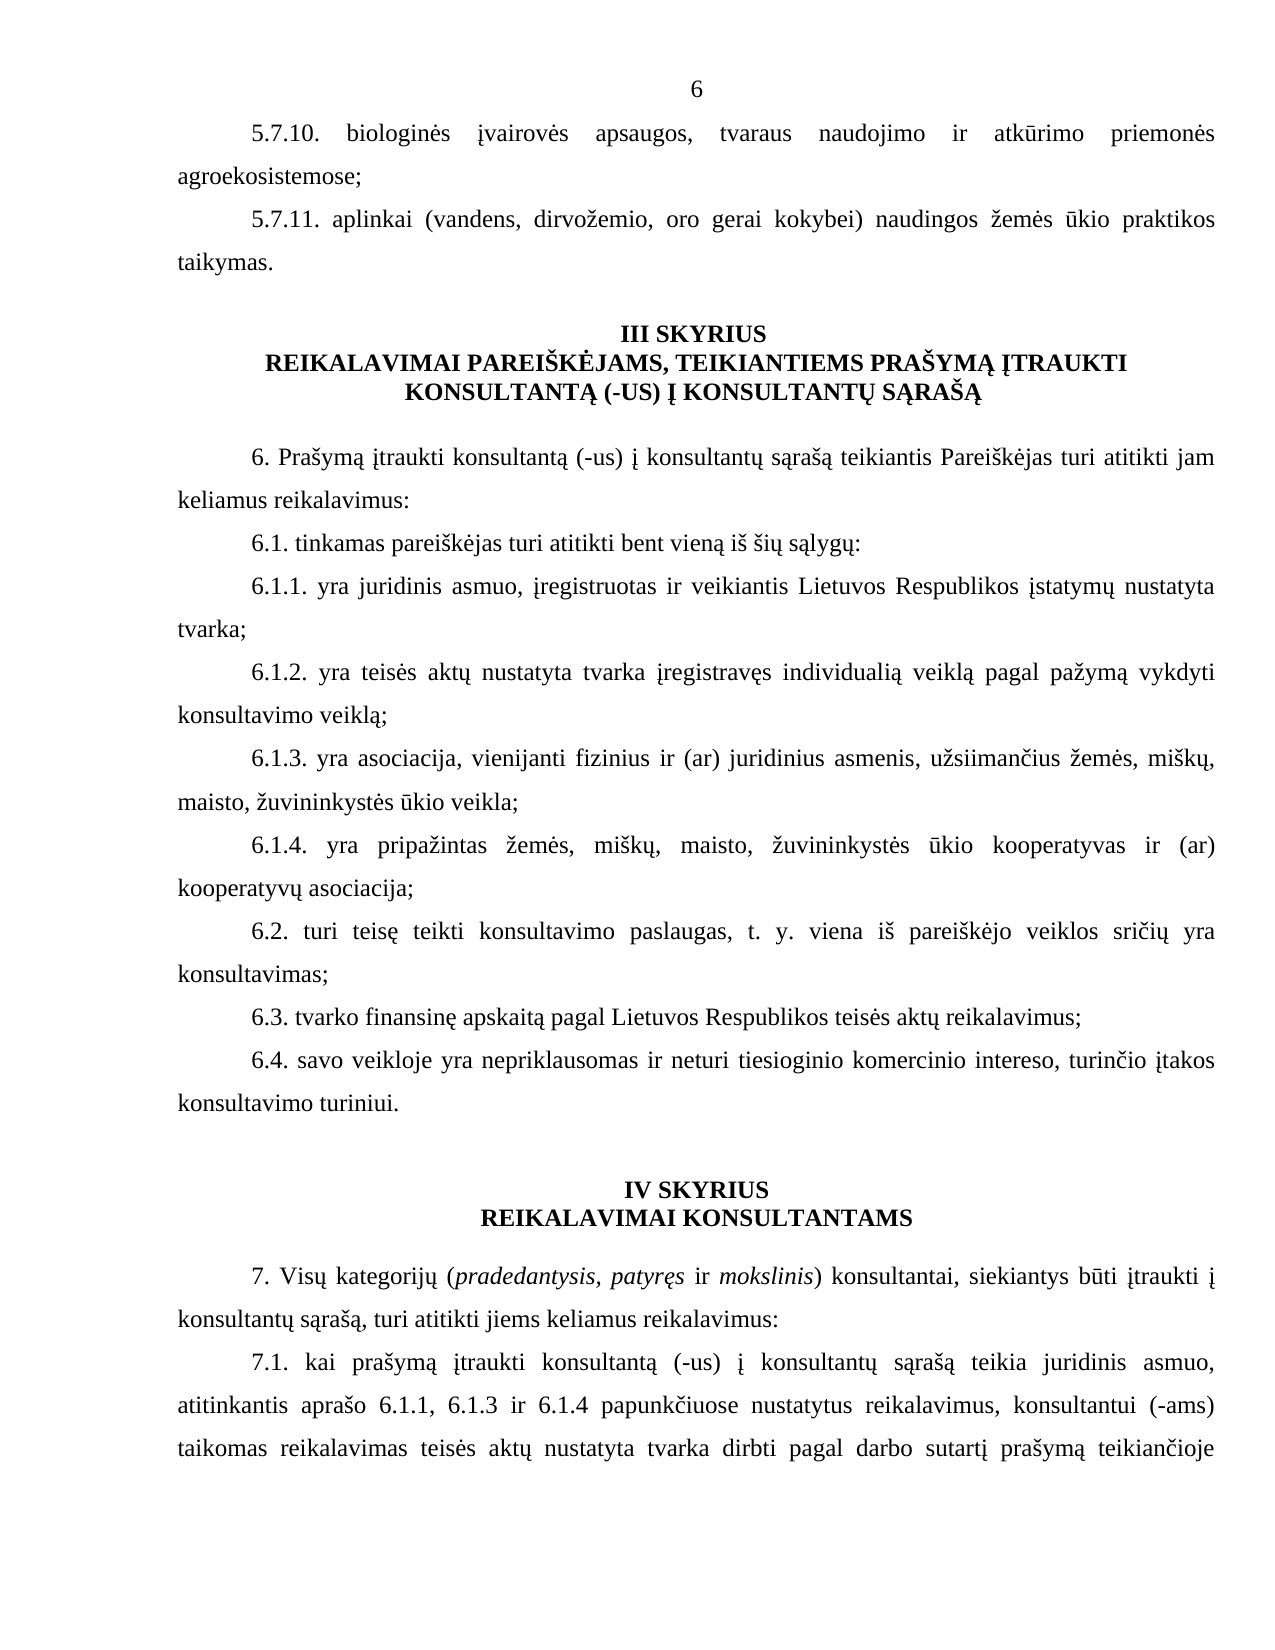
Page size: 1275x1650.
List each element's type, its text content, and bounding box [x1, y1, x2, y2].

text 5.7.11. aplinkai (vandens, dirvožemio, oro gerai kokybei) naudingos žemės ūkio praktikos taikymas. [177, 204, 1216, 276]
text 6.1.1. yra juridinis asmuo, įregistruotas ir veikiantis Lietuvos Respublikos įstatymų nustatyta tvarka; [177, 571, 1216, 643]
text 6.1.4. yra pripažintas žemės, miškų, maisto, žuvininkystės ūkio kooperatyvas ir (ar) kooperatyvų asociacija; [177, 830, 1216, 902]
text 6.1.3. yra asociacija, vienijanti fizinius ir (ar) juridinius asmenis, užsiimančius žemės, miškų, maisto, žuvininkystės ūkio veikla; [177, 743, 1216, 815]
text 6.1. tinkamas pareiškėjas turi atitikti bent vieną iš šių sąlygų: [177, 528, 1216, 557]
text REIKALAVIMAI KONSULTANTAMS [177, 1203, 1216, 1232]
text IV SKYRIUS [177, 1175, 1216, 1203]
text 6.1.2. yra teisės aktų nustatyta tvarka įregistravęs individualią veiklą pagal pažymą vykdyti konsultavimo veiklą; [177, 657, 1216, 729]
text REIKALAVIMAI PAREIŠKĖJAMS, TEIKIANTIEMS PRAŠYMĄ ĮTRAUKTI KONSULTANTĄ (-US) Į KONSULTANTŲ SĄRAŠĄ [177, 348, 1216, 406]
text 5.7.10. biologinės įvairovės apsaugos, tvaraus naudojimo ir atkūrimo priemonės agroekosistemose; [177, 118, 1216, 190]
text 7.1. kai prašymą įtraukti konsultantą (-us) į konsultantų sąrašą teikia juridinis asmuo, atitinkantis aprašo 6.1.1, 6.1.3 ir 6.1.4 papunkčiuose nustatytus reikalavimus, konsultantui (-ams) taikomas reikalavimas teisės aktų nustatyta tvarka dirbti pagal darbo sutartį prašymą teikiančioje [177, 1347, 1216, 1462]
text III SKYRIUS [177, 319, 1216, 348]
text 7. Visų kategorijų (pradedantysis, patyręs ir mokslinis) konsultantai, siekiantys būti įtraukti į konsultantų sąrašą, turi atitikti jiems keliamus reikalavimus: [177, 1261, 1216, 1333]
text 6. Prašymą įtraukti konsultantą (-us) į konsultantų sąrašą teikiantis Pareiškėjas turi atitikti jam keliamus reikalavimus: [177, 442, 1216, 513]
text 6.4. savo veikloje yra nepriklausomas ir neturi tiesioginio komercinio intereso, turinčio įtakos konsultavimo turiniui. [177, 1045, 1216, 1117]
text 6.2. turi teisę teikti konsultavimo paslaugas, t. y. viena iš pareiškėjo veiklos sričių yra konsultavimas; [177, 916, 1216, 988]
text 6.3. tvarko finansinę apskaitą pagal Lietuvos Respublikos teisės aktų reikalavimus; [177, 1002, 1216, 1031]
